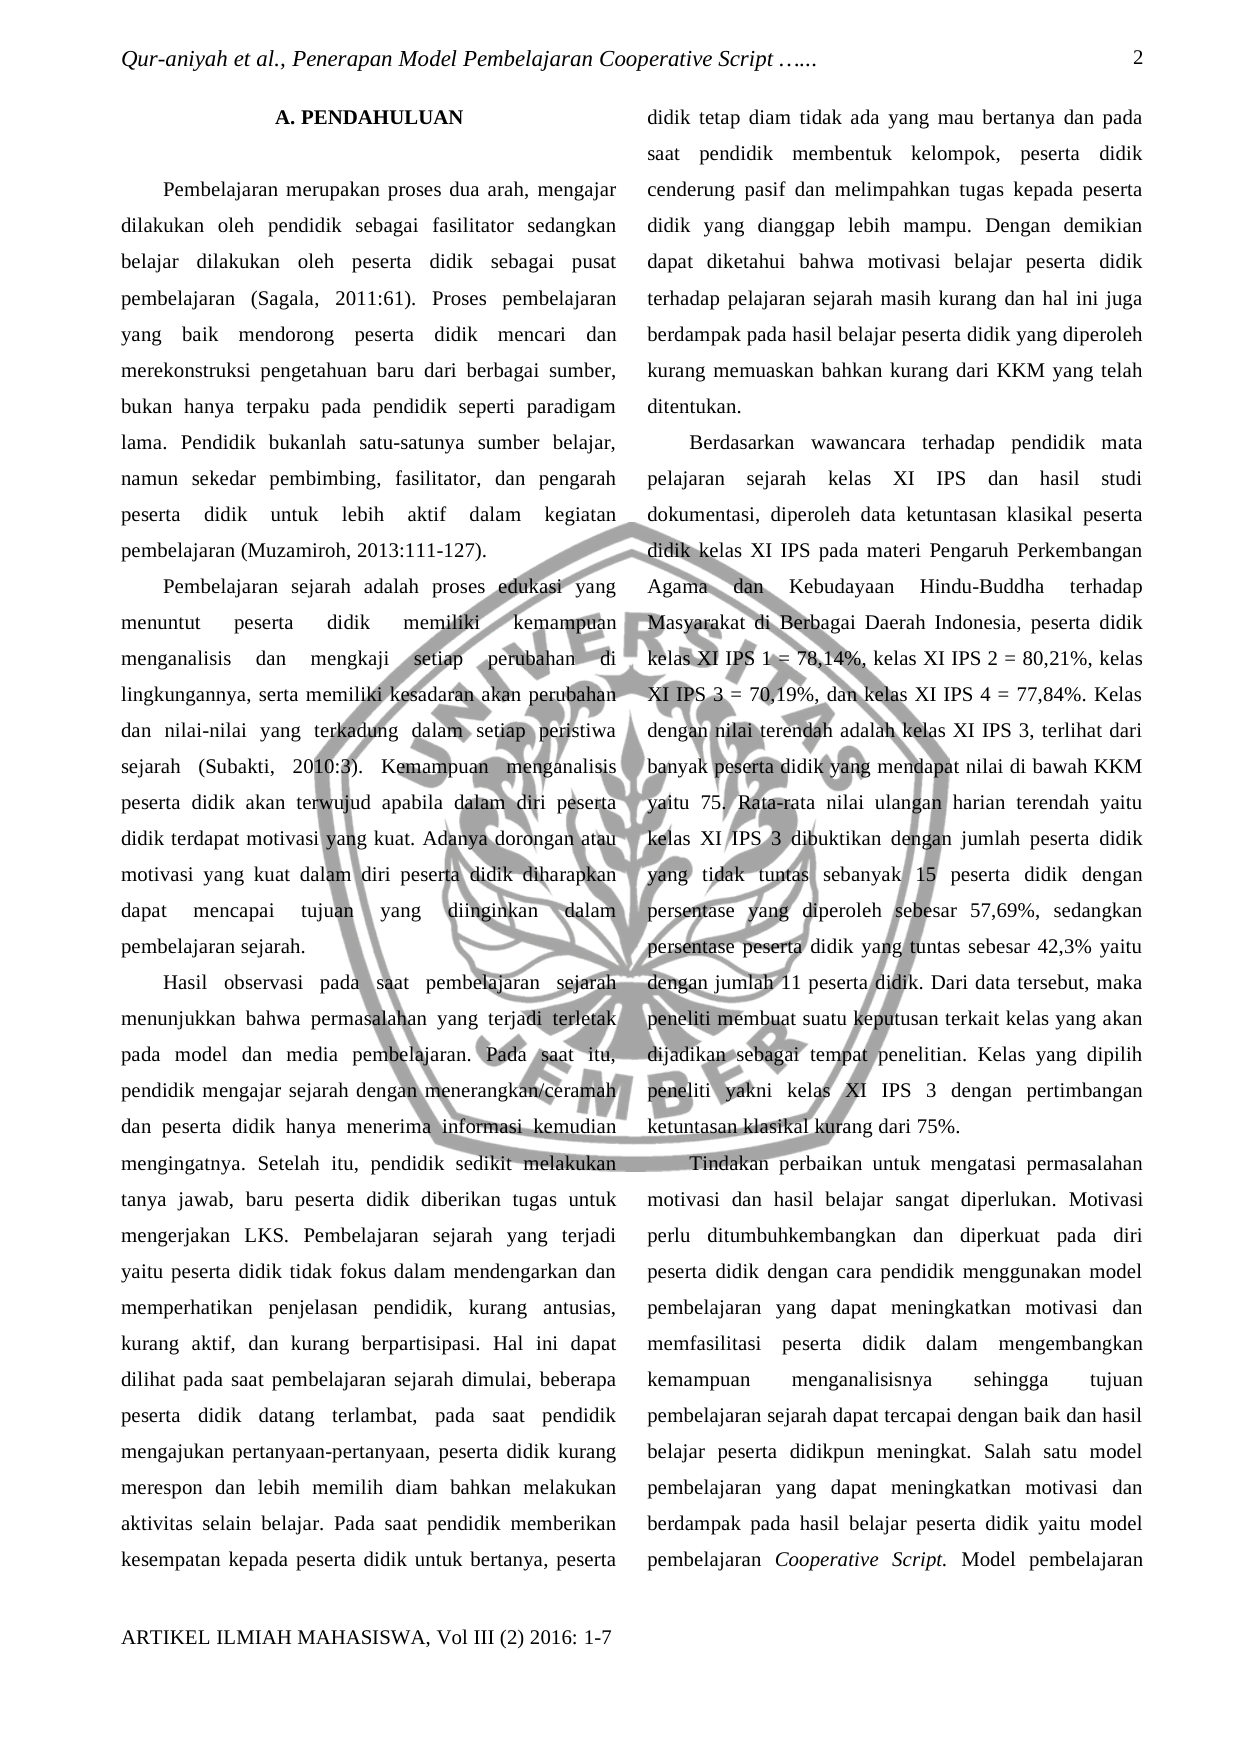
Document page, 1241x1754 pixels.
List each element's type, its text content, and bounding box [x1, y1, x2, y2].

text Pembelajaran merupakan proses dua arah, mengajar dilakukan oleh pendidik sebagai fasilitator sedangkan belajar dilakukan oleh peserta didik sebagai pusat pembelajaran (Sagala, 2011:61). Proses pembelajaran yang baik mendorong peserta didik mencari dan merekonstruksi pengetahuan baru dari berbagai sumber, bukan hanya terpaku pada pendidik seperti paradigam lama. Pendidik bukanlah satu-satunya sumber belajar, namun sekedar pembimbing, fasilitator, dan pengarah peserta didik untuk lebih aktif dalam kegiatan pembelajaran (Muzamiroh, 2013:111-127). [121, 177, 617, 562]
text Berdasarkan wawancara terhadap pendidik mata pelajaran sejarah kelas XI IPS dan hasil studi dokumentasi, diperoleh data ketuntasan klasikal peserta didik kelas XI IPS pada materi Pengaruh Perkembangan Agama dan Kebudayaan Hindu-Buddha terhadap Masyarakat di Berbagai Daerah Indonesia, peserta didik kelas XI IPS 1 = 78,14%, kelas XI IPS 2 = 80,21%, kelas XI IPS 3 = 70,19%, dan kelas XI IPS 4 = 77,84%. Kelas dengan nilai terendah adalah kelas XI IPS 3, terlihat dari banyak peserta didik yang mendapat nilai di bawah KKM yaitu 75. Rata-rata nilai ulangan harian terendah yaitu kelas XI IPS 3 dibuktikan dengan jumlah peserta didik yang tidak tuntas sebanyak 15 peserta didik dengan persentase yang diperoleh sebesar 57,69%, sedangkan persentase peserta didik yang tuntas sebesar 42,3% yaitu dengan jumlah 11 peserta didik. Dari data tersebut, maka peneliti membuat suatu keputusan terkait kelas yang akan dijadikan sebagai tempat penelitian. Kelas yang dipilih peneliti yakni kelas XI IPS 3 dengan pertimbangan ketuntasan klasikal kurang dari 75%. [647, 429, 1143, 1138]
text Pembelajaran sejarah adalah proses edukasi yang menuntut peserta didik memiliki kemampuan menganalisis dan mengkaji setiap perubahan di lingkungannya, serta memiliki kesadaran akan perubahan dan nilai-nilai yang terkadung dalam setiap peristiwa sejarah (Subakti, 2010:3). Kemampuan menganalisis peserta didik akan terwujud apabila dalam diri peserta didik terdapat motivasi yang kuat. Adanya dorongan atau motivasi yang kuat dalam diri peserta didik diharapkan dapat mencapai tujuan yang diinginkan dalam pembelajaran sejarah. [121, 574, 617, 958]
picture [241, 447, 1023, 1247]
text Tindakan perbaikan untuk mengatasi permasalahan motivasi dan hasil belajar sangat diperlukan. Motivasi perlu ditumbuhkembangkan dan diperkuat pada diri peserta didik dengan cara pendidik menggunakan model pembelajaran yang dapat meningkatkan motivasi dan memfasilitasi peserta didik dalam mengembangkan kemampuan menganalisisnya sehingga tujuan pembelajaran sejarah dapat tercapai dengan baik dan hasil belajar peserta didikpun meningkat. Salah satu model pembelajaran yang dapat meningkatkan motivasi dan berdampak pada hasil belajar peserta didik yaitu model pembelajaran Cooperative Script. Model pembelajaran [647, 1150, 1143, 1571]
text didik tetap diam tidak ada yang mau bertanya dan pada saat pendidik membentuk kelompok, peserta didik cenderung pasif dan melimpahkan tugas kepada peserta didik yang dianggap lebih mampu. Dengan demikian dapat diketahui bahwa motivasi belajar peserta didik terhadap pelajaran sejarah masih kurang dan hal ini juga berdampak pada hasil belajar peserta didik yang diperoleh kurang memuaskan bahkan kurang dari KKM yang telah ditentukan. [647, 105, 1143, 417]
text Hasil observasi pada saat pembelajaran sejarah menunjukkan bahwa permasalahan yang terjadi terletak pada model dan media pembelajaran. Pada saat itu, pendidik mengajar sejarah dengan menerangkan/ceramah dan peserta didik hanya menerima informasi kemudian mengingatnya. Setelah itu, pendidik sedikit melakukan tanya jawab, baru peserta didik diberikan tugas untuk mengerjakan LKS. Pembelajaran sejarah yang terjadi yaitu peserta didik tidak fokus dalam mendengarkan dan memperhatikan penjelasan pendidik, kurang antusias, kurang aktif, dan kurang berpartisipasi. Hal ini dapat dilihat pada saat pembelajaran sejarah dimulai, beberapa peserta didik datang terlambat, pada saat pendidik mengajukan pertanyaan-pertanyaan, peserta didik kurang merespon dan lebih memilih diam bahkan melakukan aktivitas selain belajar. Pada saat pendidik memberikan kesempatan kepada peserta didik untuk bertanya, peserta [121, 970, 617, 1571]
text A. PENDAHULUAN [121, 105, 617, 129]
